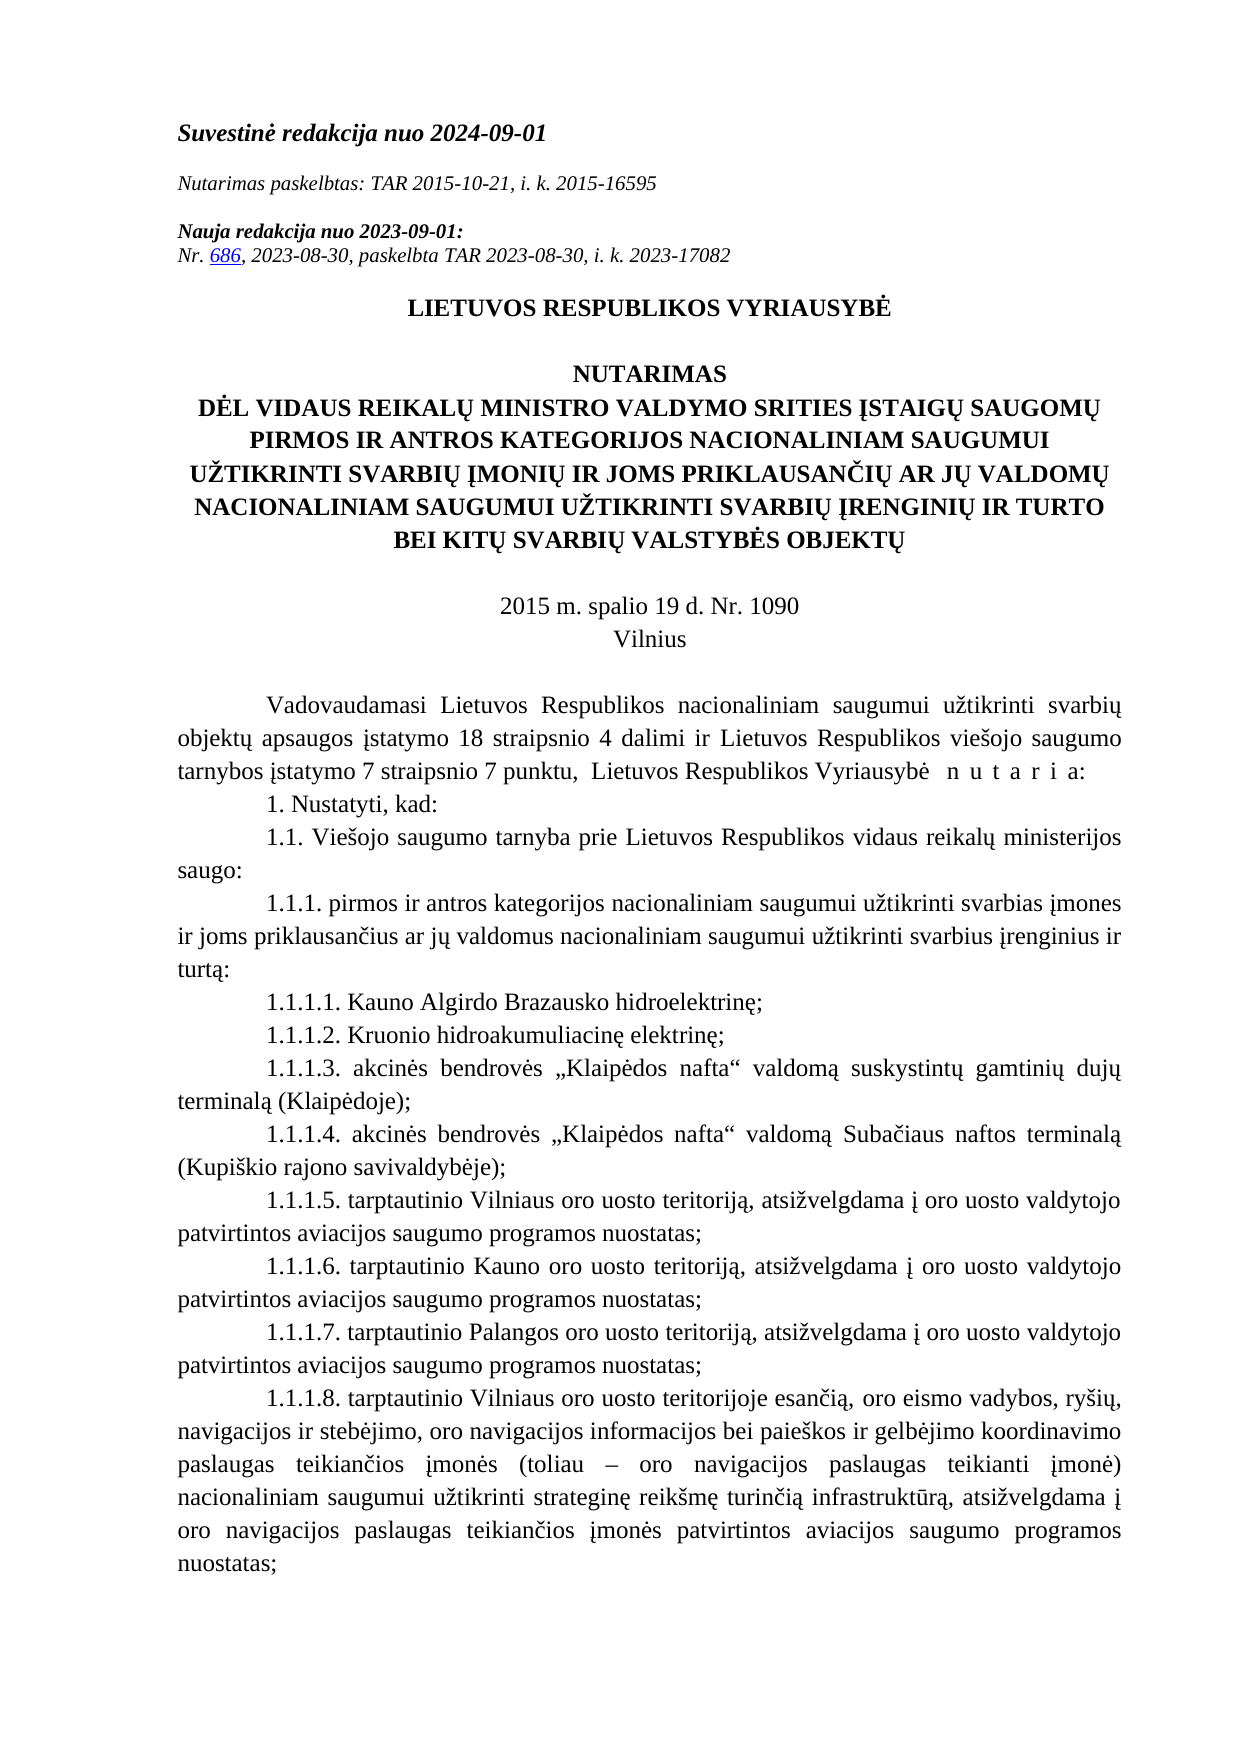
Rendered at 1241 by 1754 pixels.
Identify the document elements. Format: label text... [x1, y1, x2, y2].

text 2015 m. spalio 19 d. Nr. 1090 [177, 591, 1122, 619]
text Nauja redakcija nuo 2023-09-01: [177, 219, 1122, 243]
text LIETUVOS RESPUBLIKOS VYRIAUSYBĖ [177, 293, 1122, 322]
text 1.1.1.6. tarptautinio Kauno oro uosto teritoriją, atsižvelgdama į oro uosto valdytojo patvirtintos aviacijos saugumo programos nuostatas; [177, 1251, 1122, 1313]
text Nutarimas paskelbtas: TAR 2015-10-21, i. k. 2015-16595 [177, 171, 1122, 195]
text Nr. 686, 2023-08-30, paskelbta TAR 2023-08-30, i. k. 2023-17082 [177, 243, 1122, 267]
text 1.1. Viešojo saugumo tarnyba prie Lietuvos Respublikos vidaus reikalų ministerijos saugo: [177, 822, 1122, 884]
text 1.1.1.1. Kauno Algirdo Brazausko hidroelektrinę; [177, 987, 1122, 1016]
text Vilnius [177, 624, 1122, 652]
text DĖL VIDAUS REIKALŲ MINISTRO VALDYMO SRITIES ĮSTAIGŲ SAUGOMŲ PIRMOS IR ANTROS KATEGORIJOS NACIONALINIAM SAUGUMUI UŽTIKRINTI SVARBIŲ ĮMONIŲ IR JOMS PRIKLAUSANČIŲ AR JŲ VALDOMŲ NACIONALINIAM SAUGUMUI UŽTIKRINTI SVARBIŲ ĮRENGINIŲ IR TURTO BEI KITŲ SVARBIŲ VALSTYBĖS OBJEKTŲ [177, 393, 1122, 553]
text 1.1.1.5. tarptautinio Vilniaus oro uosto teritoriją, atsižvelgdama į oro uosto valdytojo patvirtintos aviacijos saugumo programos nuostatas; [177, 1185, 1122, 1247]
text 1.1.1.7. tarptautinio Palangos oro uosto teritoriją, atsižvelgdama į oro uosto valdytojo patvirtintos aviacijos saugumo programos nuostatas; [177, 1317, 1122, 1379]
text Vadovaudamasi Lietuvos Respublikos nacionaliniam saugumui užtikrinti svarbių objektų apsaugos įstatymo 18 straipsnio 4 dalimi ir Lietuvos Respublikos viešojo saugumo tarnybos įstatymo 7 straipsnio 7 punktu, Lietuvos Respublikos Vyriausybė nutaria: [177, 690, 1122, 784]
text 1. Nustatyti, kad: [177, 789, 1122, 818]
text 1.1.1.2. Kruonio hidroakumuliacinę elektrinę; [177, 1020, 1122, 1049]
text 1.1.1.3. akcinės bendrovės „Klaipėdos nafta“ valdomą suskystintų gamtinių dujų terminalą (Klaipėdoje); [177, 1053, 1122, 1115]
text 1.1.1.4. akcinės bendrovės „Klaipėdos nafta“ valdomą Subačiaus naftos terminalą (Kupiškio rajono savivaldybėje); [177, 1119, 1122, 1181]
text 1.1.1. pirmos ir antros kategorijos nacionaliniam saugumui užtikrinti svarbias įmones ir joms priklausančius ar jų valdomus nacionaliniam saugumui užtikrinti svarbius įrenginius ir turtą: [177, 888, 1122, 983]
text Suvestinė redakcija nuo 2024-09-01 [177, 118, 1122, 147]
text NUTARIMAS [177, 359, 1122, 388]
text 1.1.1.8. tarptautinio Vilniaus oro uosto teritorijoje esančią, oro eismo vadybos, ryšių, navigacijos ir stebėjimo, oro navigacijos informacijos bei paieškos ir gelbėjimo koordinavimo paslaugas teikiančios įmonės (toliau – oro navigacijos paslaugas teikianti įmonė) nacionaliniam saugumui užtikrinti strateginę reikšmę turinčią infrastruktūrą, atsižvelgdama į oro navigacijos paslaugas teikiančios įmonės patvirtintos aviacijos saugumo programos nuostatas; [177, 1383, 1122, 1577]
